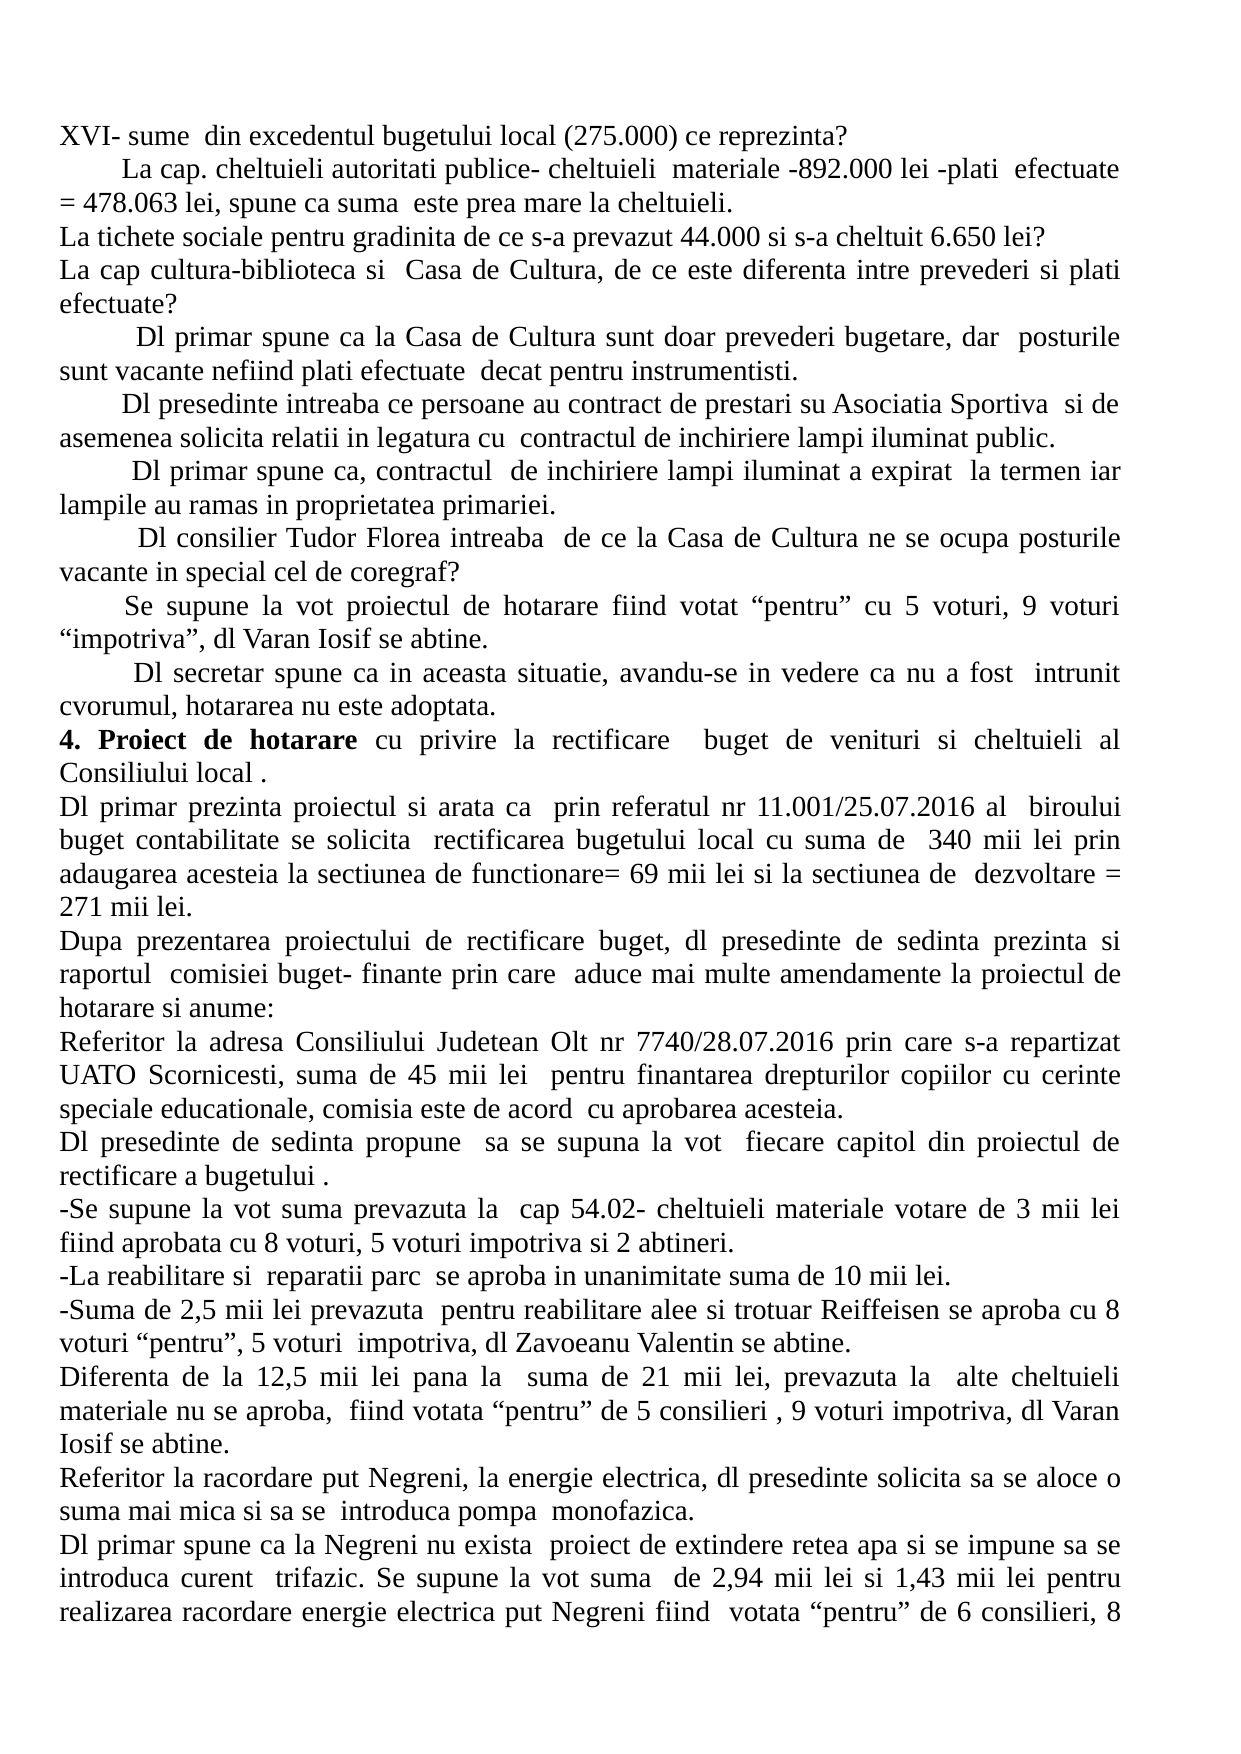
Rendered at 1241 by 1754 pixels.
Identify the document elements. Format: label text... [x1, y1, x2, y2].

text La cap cultura-biblioteca si Casa de Cultura, de ce este diferenta intre prevederi si plati efectuate? [59, 252, 1122, 319]
text Dl presedinte de sedinta propune sa se supuna la vot fiecare capitol din proiectul de rectificare a bugetului . [59, 1124, 1122, 1191]
text Dl primar spune ca la Negreni nu exista proiect de extindere retea apa si se impune sa se introduca curent trifazic. Se supune la vot suma de 2,94 mii lei si 1,43 mii lei pentru realizarea racordare energie electrica put Negreni fiind votata “pentru” de 6 consilieri, 8 [59, 1527, 1122, 1627]
text Dl presedinte intreaba ce persoane au contract de prestari su Asociatia Sportiva si de asemenea solicita relatii in legatura cu contractul de inchiriere lampi iluminat public. [59, 386, 1122, 453]
text Referitor la racordare put Negreni, la energie electrica, dl presedinte solicita sa se aloce o suma mai mica si sa se introduca pompa monofazica. [59, 1460, 1122, 1527]
text -Suma de 2,5 mii lei prevazuta pentru reabilitare alee si trotuar Reiffeisen se aproba cu 8 voturi “pentru”, 5 voturi impotriva, dl Zavoeanu Valentin se abtine. [59, 1292, 1122, 1359]
text Dupa prezentarea proiectului de rectificare buget, dl presedinte de sedinta prezinta si raportul comisiei buget- finante prin care aduce mai multe amendamente la proiectul de hotarare si anume: [59, 923, 1122, 1024]
text 4. Proiect de hotarare cu privire la rectificare buget de venituri si cheltuieli al Consiliului local . [59, 722, 1122, 789]
text Diferenta de la 12,5 mii lei pana la suma de 21 mii lei, prevazuta la alte cheltuieli materiale nu se aproba, fiind votata “pentru” de 5 consilieri , 9 voturi impotriva, dl Varan Iosif se abtine. [59, 1359, 1122, 1460]
text Dl consilier Tudor Florea intreaba de ce la Casa de Cultura ne se ocupa posturile vacante in special cel de coregraf? [59, 521, 1122, 588]
text La tichete sociale pentru gradinita de ce s-a prevazut 44.000 si s-a cheltuit 6.650 lei? [59, 219, 1122, 252]
text Referitor la adresa Consiliului Judetean Olt nr 7740/28.07.2016 prin care s-a repartizat UATO Scornicesti, suma de 45 mii lei pentru finantarea drepturilor copiilor cu cerinte speciale educationale, comisia este de acord cu aprobarea acesteia. [59, 1024, 1122, 1124]
text Se supune la vot proiectul de hotarare fiind votat “pentru” cu 5 voturi, 9 voturi “impotriva”, dl Varan Iosif se abtine. [59, 588, 1122, 655]
text -Se supune la vot suma prevazuta la cap 54.02- cheltuieli materiale votare de 3 mii lei fiind aprobata cu 8 voturi, 5 voturi impotriva si 2 abtineri. [59, 1191, 1122, 1258]
text Dl primar spune ca la Casa de Cultura sunt doar prevederi bugetare, dar posturile sunt vacante nefiind plati efectuate decat pentru instrumentisti. [59, 319, 1122, 386]
text Dl primar spune ca, contractul de inchiriere lampi iluminat a expirat la termen iar lampile au ramas in proprietatea primariei. [59, 453, 1122, 521]
text Dl secretar spune ca in aceasta situatie, avandu-se in vedere ca nu a fost intrunit cvorumul, hotararea nu este adoptata. [59, 655, 1122, 722]
text XVI- sume din excedentul bugetului local (275.000) ce reprezinta? [59, 118, 1122, 152]
text Dl primar prezinta proiectul si arata ca prin referatul nr 11.001/25.07.2016 al biroului buget contabilitate se solicita rectificarea bugetului local cu suma de 340 mii lei prin adaugarea acesteia la sectiunea de functionare= 69 mii lei si la sectiunea de dezvoltare = 271 mii lei. [59, 789, 1122, 923]
text La cap. cheltuieli autoritati publice- cheltuieli materiale -892.000 lei -plati efectuate = 478.063 lei, spune ca suma este prea mare la cheltuieli. [59, 152, 1122, 219]
text -La reabilitare si reparatii parc se aproba in unanimitate suma de 10 mii lei. [59, 1258, 1122, 1292]
